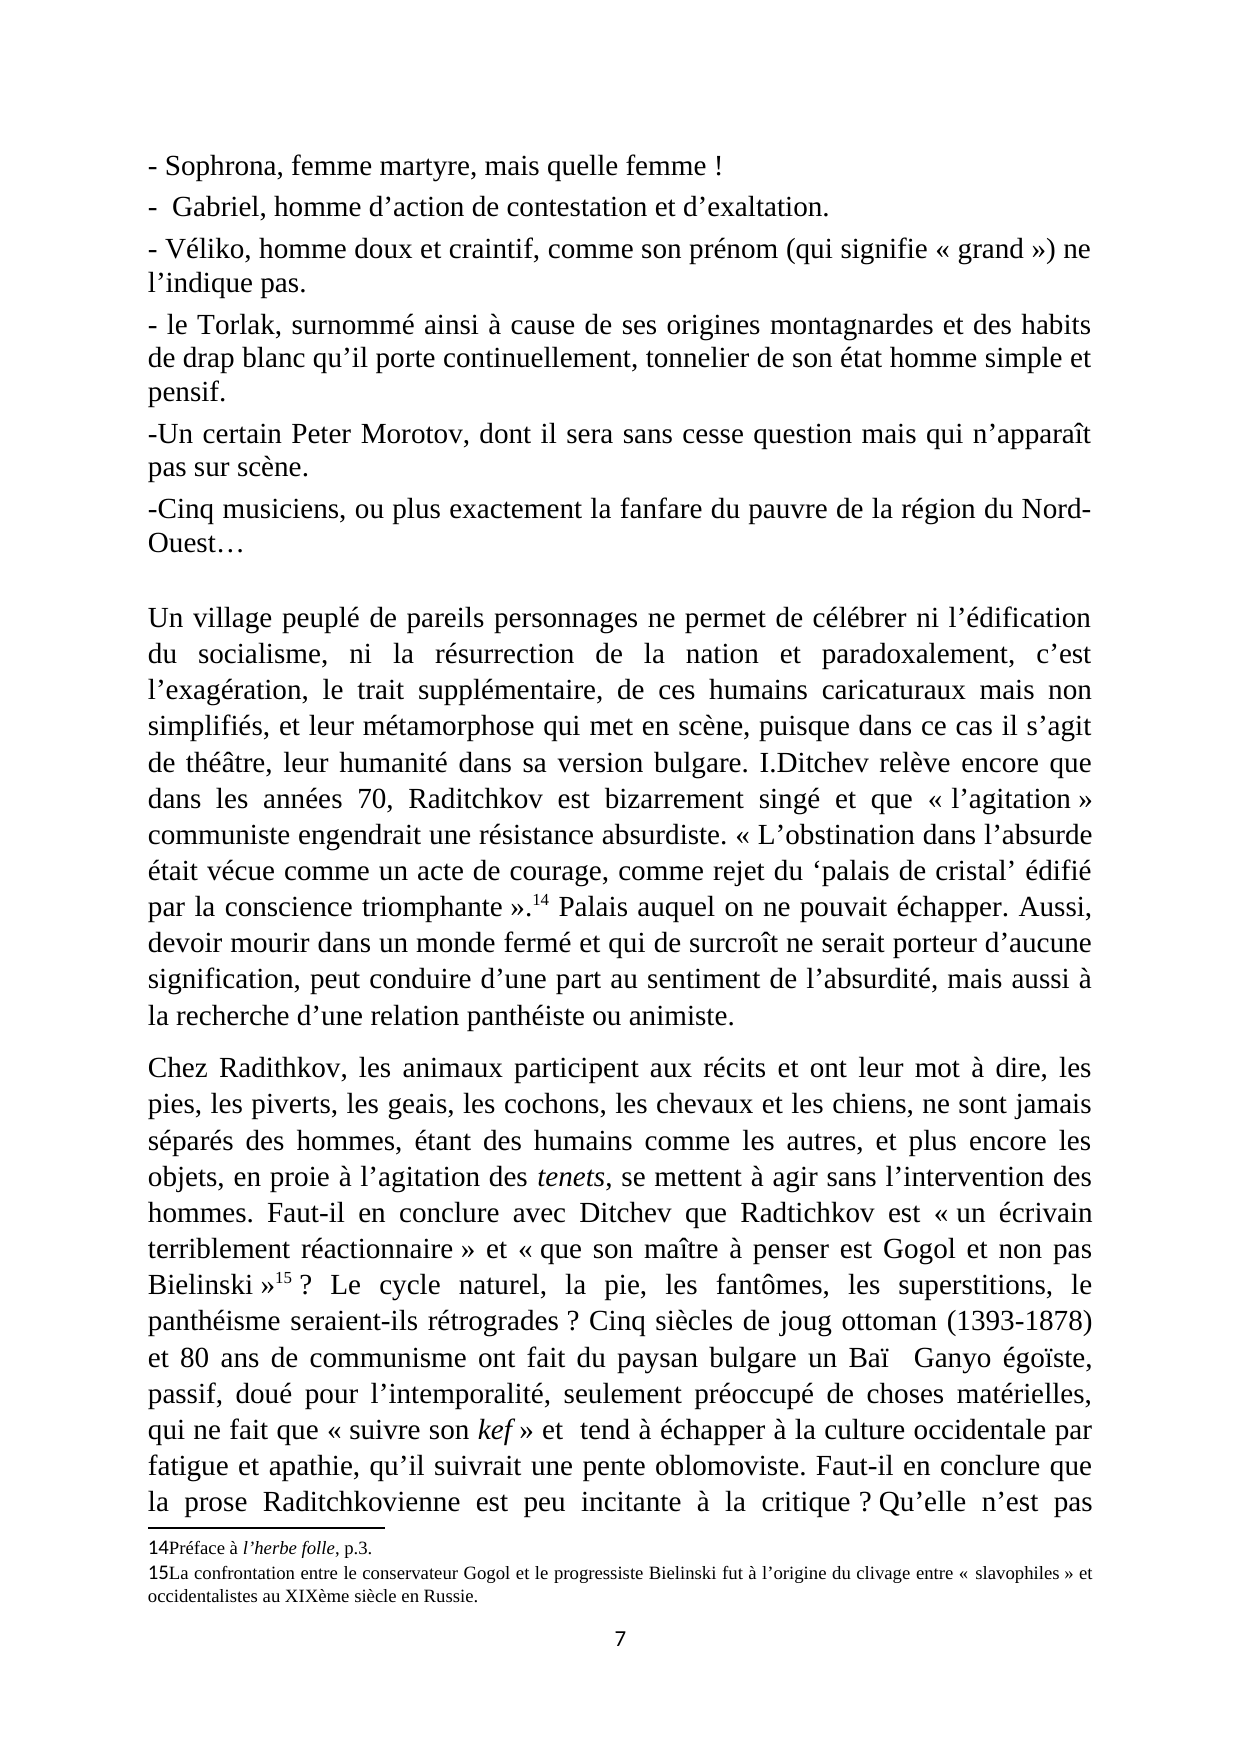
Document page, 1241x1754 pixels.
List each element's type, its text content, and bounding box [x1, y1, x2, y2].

text Un village peuplé de pareils personnages ne permet de célébrer ni l’édification du socialisme, ni la résurrection de la nation et paradoxalement, c’est l’exagération, le trait supplémentaire, de ces humains caricaturaux mais non simplifiés, et leur métamorphose qui met en scène, puisque dans ce cas il s’agit de théâtre, leur humanité dans sa version bulgare. I.Ditchev relève encore que dans les années 70, Raditchkov est bizarrement singé et que « l’agitation » communiste engendrait une résistance absurdiste. « L’obstination dans l’absurde était vécue comme un acte de courage, comme rejet du ‘palais de cristal’ édifié par la conscience triomphante ». Palais auquel on ne pouvait échapper. Aussi, devoir mourir dans un monde fermé et qui de surcroît ne serait porteur d’aucune signification, peut conduire d’une part au sentiment de l’absurdité, mais aussi à la recherche d’une relation panthéiste ou animiste. [148, 600, 1093, 1031]
text - Gabriel, homme d’action de contestation et d’exaltation. [148, 189, 1093, 223]
text - Sophrona, femme martyre, mais quelle femme ! [148, 148, 1093, 181]
text Chez Radithkov, les animaux participent aux récits et ont leur mot à dire, les pies, les piverts, les geais, les cochons, les chevaux et les chiens, ne sont jamais séparés des hommes, étant des humains comme les autres, et plus encore les objets, en proie à l’agitation des tenets, se mettent à agir sans l’intervention des hommes. Faut-il en conclure avec Ditchev que Radtichkov est « un écrivain terriblement réactionnaire » et « que son maître à penser est Gogol et non pas Bielinski » ? Le cycle naturel, la pie, les fantômes, les superstitions, le panthéisme seraient-ils rétrogrades ? Cinq siècles de joug ottoman (1393-1878) et 80 ans de communisme ont fait du paysan bulgare un Baï Ganyo égoïste, passif, doué pour l’intemporalité, seulement préoccupé de choses matérielles, qui ne fait que « suivre son kef » et tend à échapper à la culture occidentale par fatigue et apathie, qu’il suivrait une pente oblomoviste. Faut-il en conclure que la prose Raditchkovienne est peu incitante à la critique ? Qu’elle n’est pas [148, 1051, 1093, 1518]
text - le Torlak, surnommé ainsi à cause de ses origines montagnardes et des habits de drap blanc qu’il porte continuellement, tonnelier de son état homme simple et pensif. [148, 307, 1093, 407]
text La confrontation entre le conservateur Gogol et le progressiste Bielinski fut à l’origine du clivage entre « slavophiles » et occidentalistes au XIXème siècle en Russie. [148, 1559, 1093, 1606]
text -Un certain Peter Morotov, dont il sera sans cesse question mais qui n’apparaît pas sur scène. [148, 416, 1093, 483]
text Préface à l’herbe folle, p.3. [148, 1534, 1093, 1559]
text -Cinq musiciens, ou plus exactement la fanfare du pauvre de la région du Nord-Ouest… [148, 491, 1093, 558]
text - Véliko, homme doux et craintif, comme son prénom (qui signifie « grand ») ne l’indique pas. [148, 231, 1093, 298]
